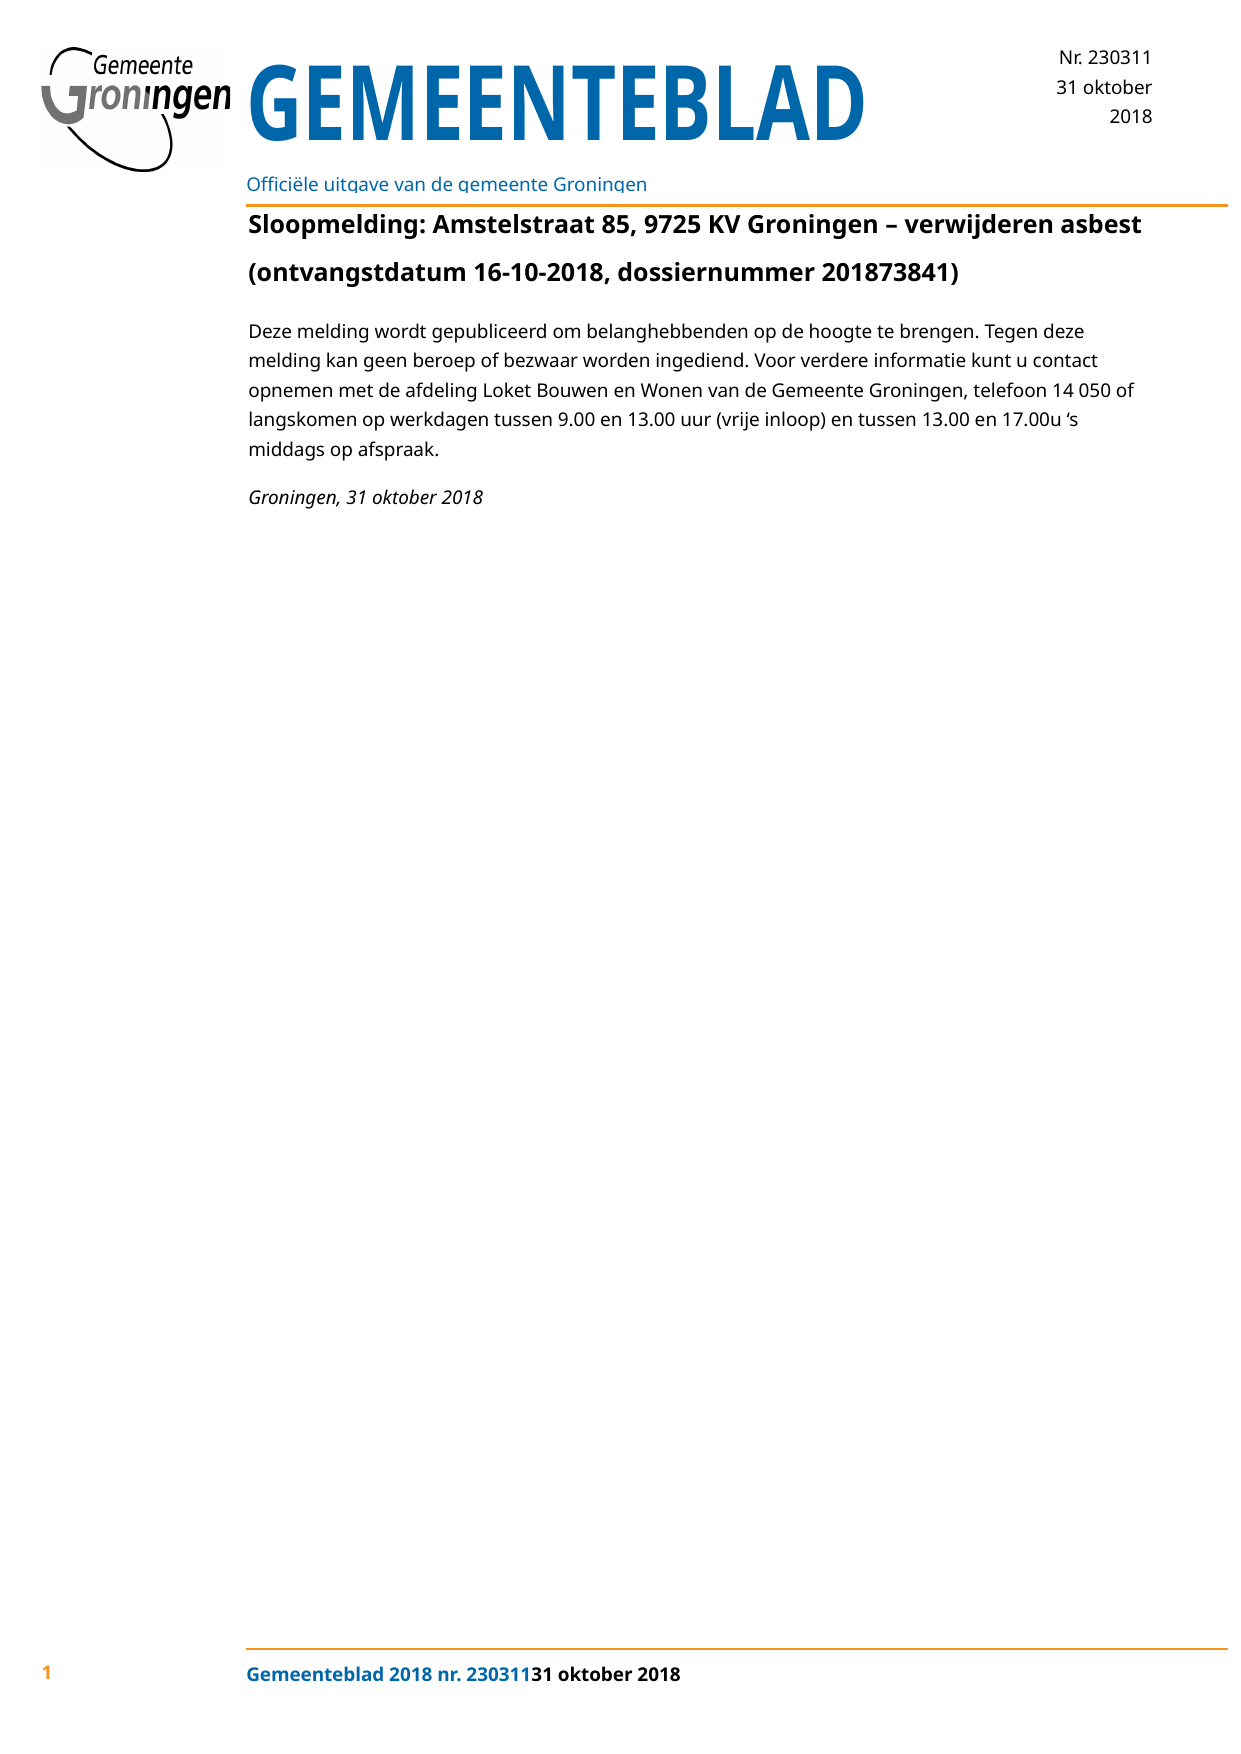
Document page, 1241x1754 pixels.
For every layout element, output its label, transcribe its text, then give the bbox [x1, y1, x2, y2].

text Deze melding wordt gepubliceerd om belanghebbenden op de hoogte te brengen. Tegen deze melding kan geen beroep of bezwaar worden ingediend. Voor verdere informatie kunt u contact opnemen met de afdeling Loket Bouwen en Wonen van de Gemeente Groningen, telefoon 14 050 of langskomen op werkdagen tussen 9.00 en 13.00 uur (vrije inloop) en tussen 13.00 en 17.00u ‘s middags op afspraak. [248, 318, 1152, 462]
text Sloopmelding: Amstelstraat 85, 9725 KV Groningen – verwijderen asbest (ontvangstdatum 16-10-2018, dossiernummer 201873841) [248, 207, 1152, 288]
picture [41, 47, 231, 172]
text Groningen, 31 oktober 2018 [248, 484, 1152, 510]
